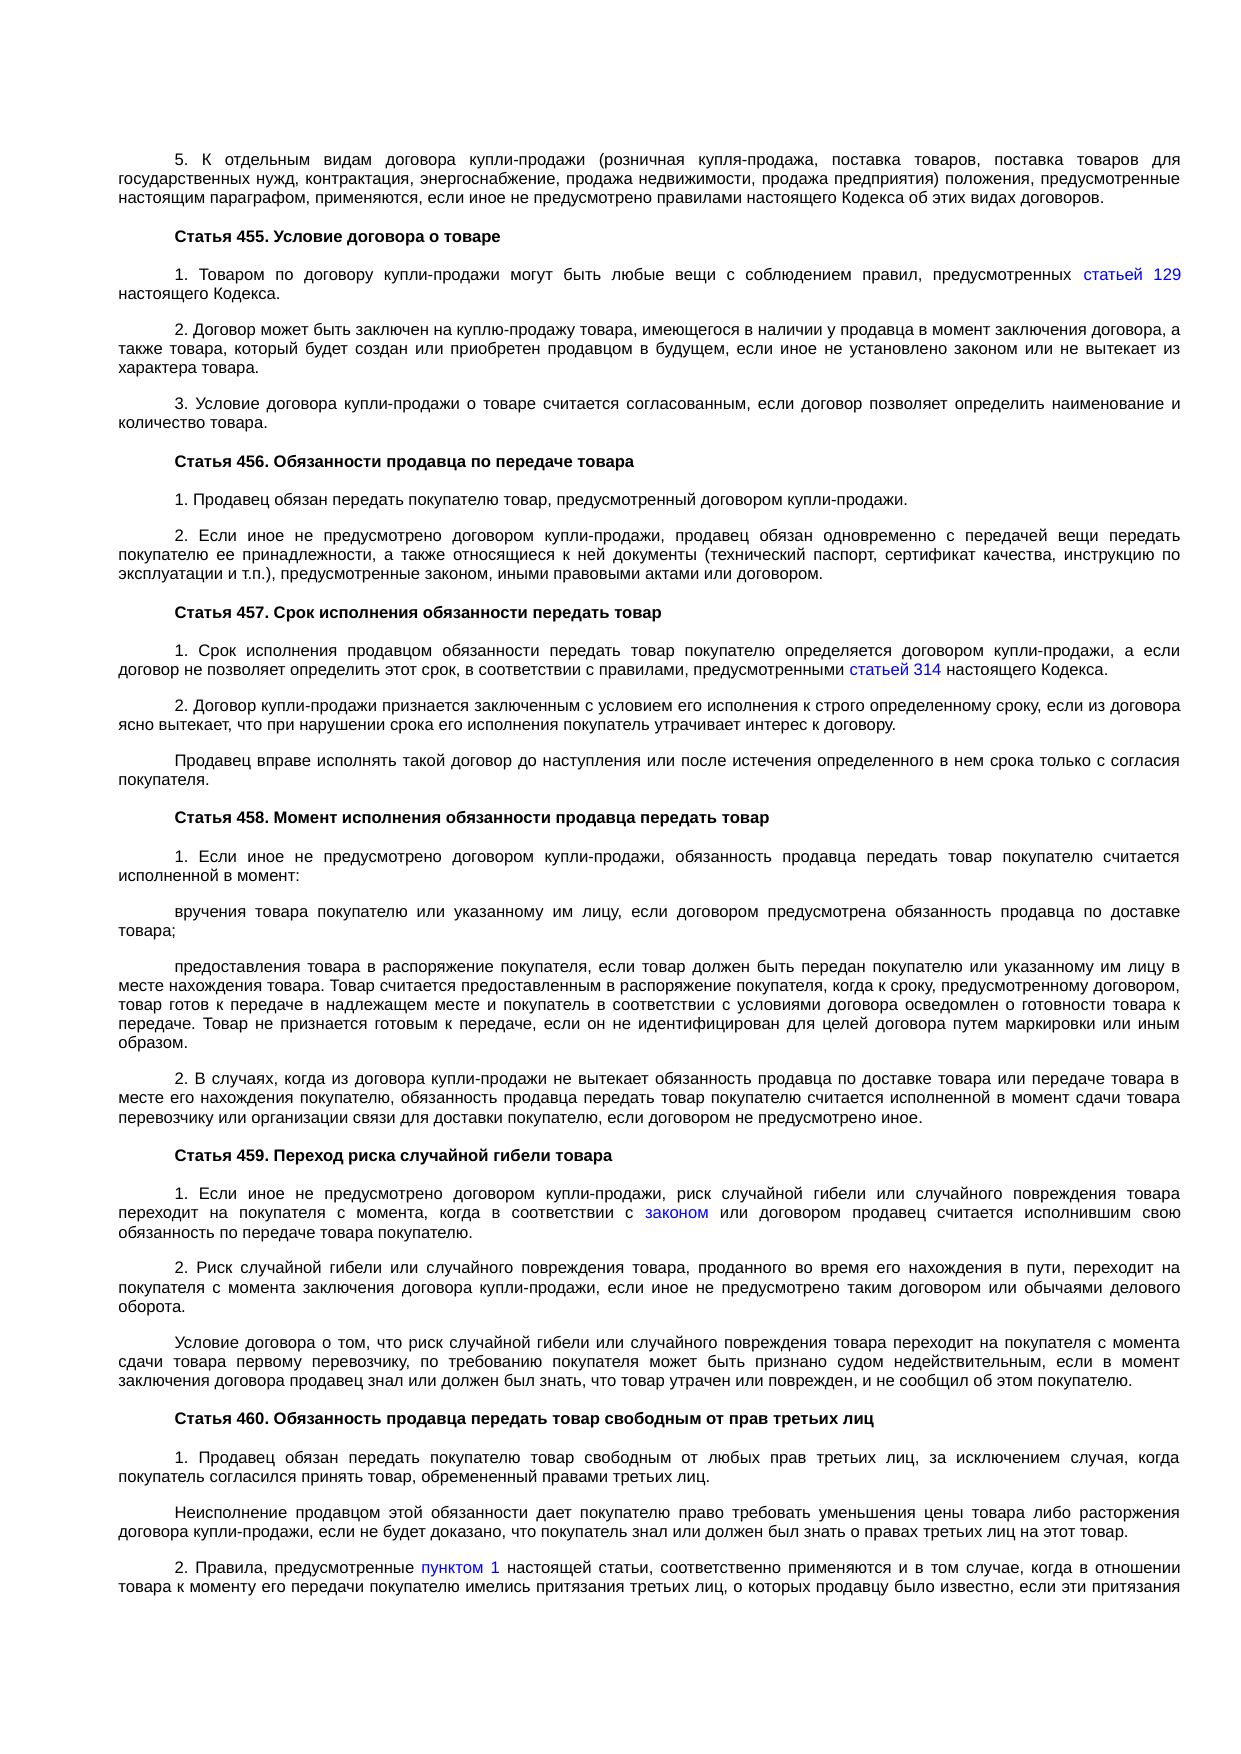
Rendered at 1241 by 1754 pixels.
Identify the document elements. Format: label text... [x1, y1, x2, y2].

subtitle Статья 460. Обязанность продавца передать товар свободным от прав третьих лиц [118, 1409, 1181, 1428]
text предоставления товара в распоряжение покупателя, если товар должен быть передан покупателю или указанному им лицу в месте нахождения товара. Товар считается предоставленным в распоряжение покупателя, когда к сроку, предусмотренному договором, товар готов к передаче в надлежащем месте и покупатель в соответствии с условиями договора осведомлен о готовности товара к передаче. Товар не признается готовым к передаче, если он не идентифицирован для целей договора путем маркировки или иным образом. [118, 957, 1181, 1052]
text 2. Договор может быть заключен на куплю-продажу товара, имеющегося в наличии у продавца в момент заключения договора, а также товара, который будет создан или приобретен продавцом в будущем, если иное не установлено законом или не вытекает из характера товара. [118, 320, 1181, 377]
text Условие договора о том, что риск случайной гибели или случайного повреждения товара переходит на покупателя с момента сдачи товара первому перевозчику, по требованию покупателя может быть признано судом недействительным, если в момент заключения договора продавец знал или должен был знать, что товар утрачен или поврежден, и не сообщил об этом покупателю. [118, 1332, 1181, 1390]
subtitle Статья 458. Момент исполнения обязанности продавца передать товар [118, 808, 1181, 827]
text 5. К отдельным видам договора купли-продажи (розничная купля-продажа, поставка товаров, поставка товаров для государственных нужд, контрактация, энергоснабжение, продажа недвижимости, продажа предприятия) положения, предусмотренные настоящим параграфом, применяются, если иное не предусмотрено правилами настоящего Кодекса об этих видах договоров. [118, 150, 1181, 207]
text 2. Договор купли-продажи признается заключенным с условием его исполнения к строго определенному сроку, если из договора ясно вытекает, что при нарушении срока его исполнения покупатель утрачивает интерес к договору. [118, 696, 1181, 734]
text 2. Если иное не предусмотрено договором купли-продажи, продавец обязан одновременно с передачей вещи передать покупателю ее принадлежности, а также относящиеся к ней документы (технический паспорт, сертификат качества, инструкцию по эксплуатации и т.п.), предусмотренные законом, иными правовыми актами или договором. [118, 526, 1181, 583]
text 1. Если иное не предусмотрено договором купли-продажи, обязанность продавца передать товар покупателю считается исполненной в момент: [118, 847, 1181, 885]
text 3. Условие договора купли-продажи о товаре считается согласованным, если договор позволяет определить наименование и количество товара. [118, 394, 1181, 432]
subtitle Статья 456. Обязанности продавца по передаче товара [118, 452, 1181, 471]
text 1. Если иное не предусмотрено договором купли-продажи, риск случайной гибели или случайного повреждения товара переходит на покупателя с момента, когда в соответствии с законом или договором продавец считается исполнившим свою обязанность по передаче товара покупателю. [118, 1184, 1181, 1242]
text Неисполнение продавцом этой обязанности дает покупателю право требовать уменьшения цены товара либо расторжения договора купли-продажи, если не будет доказано, что покупатель знал или должен был знать о правах третьих лиц на этот товар. [118, 1502, 1181, 1541]
text 2. Риск случайной гибели или случайного повреждения товара, проданного во время его нахождения в пути, переходит на покупателя с момента заключения договора купли-продажи, если иное не предусмотрено таким договором или обычаями делового оборота. [118, 1258, 1181, 1316]
subtitle Статья 457. Срок исполнения обязанности передать товар [118, 602, 1181, 622]
subtitle Статья 455. Условие договора о товаре [118, 227, 1181, 246]
text 1. Продавец обязан передать покупателю товар, предусмотренный договором купли-продажи. [118, 490, 1181, 509]
text 1. Товаром по договору купли-продажи могут быть любые вещи с соблюдением правил, предусмотренных статьей 129 настоящего Кодекса. [118, 265, 1181, 303]
subtitle Статья 459. Переход риска случайной гибели товара [118, 1146, 1181, 1165]
text 2. Правила, предусмотренные пунктом 1 настоящей статьи, соответственно применяются и в том случае, когда в отношении товара к моменту его передачи покупателю имелись притязания третьих лиц, о которых продавцу было известно, если эти притязания [118, 1557, 1181, 1596]
text Продавец вправе исполнять такой договор до наступления или после истечения определенного в нем срока только с согласия покупателя. [118, 751, 1181, 789]
text 2. В случаях, когда из договора купли-продажи не вытекает обязанность продавца по доставке товара или передаче товара в месте его нахождения покупателю, обязанность продавца передать товар покупателю считается исполненной в момент сдачи товара перевозчику или организации связи для доставки покупателю, если договором не предусмотрено иное. [118, 1069, 1181, 1127]
text 1. Срок исполнения продавцом обязанности передать товар покупателю определяется договором купли-продажи, а если договор не позволяет определить этот срок, в соответствии с правилами, предусмотренными статьей 314 настоящего Кодекса. [118, 641, 1181, 679]
text 1. Продавец обязан передать покупателю товар свободным от любых прав третьих лиц, за исключением случая, когда покупатель согласился принять товар, обремененный правами третьих лиц. [118, 1447, 1181, 1486]
text вручения товара покупателю или указанному им лицу, если договором предусмотрена обязанность продавца по доставке товара; [118, 902, 1181, 940]
